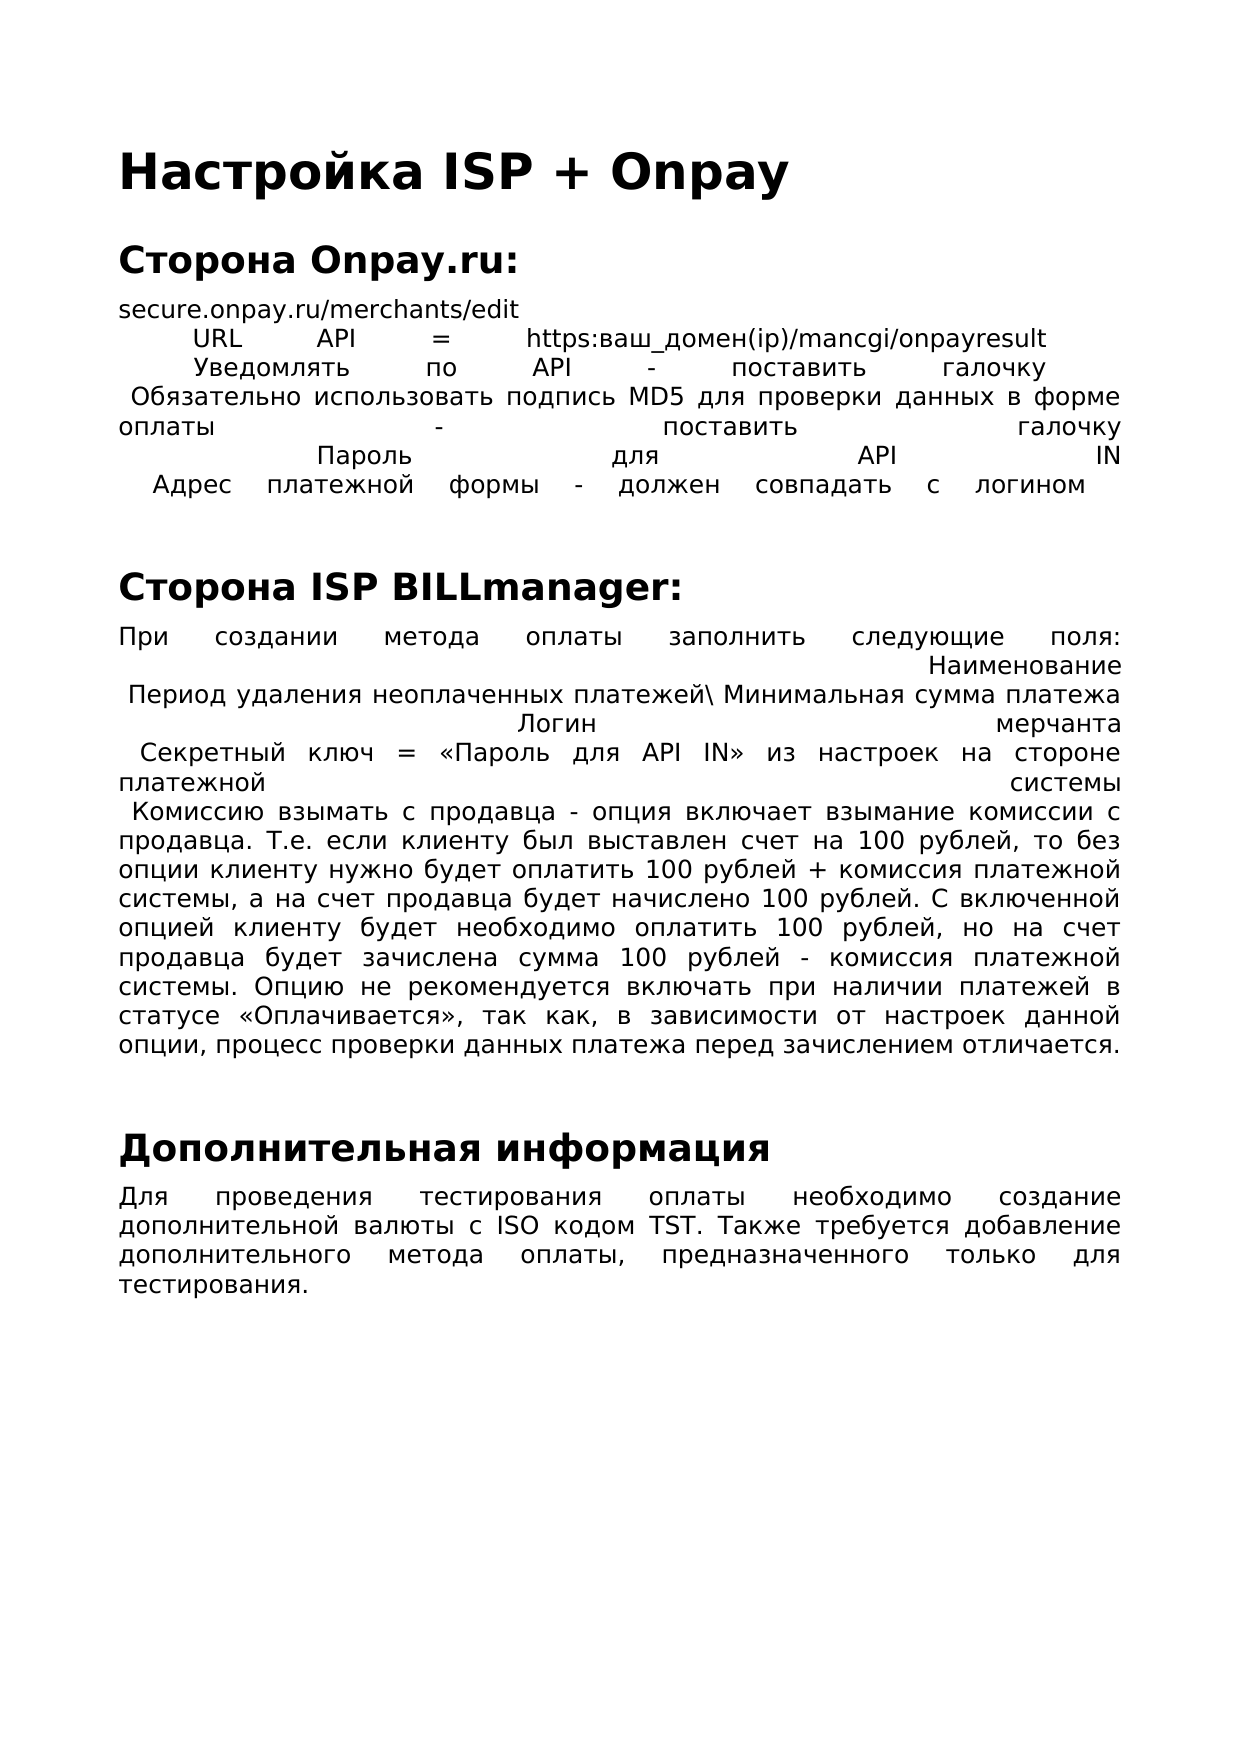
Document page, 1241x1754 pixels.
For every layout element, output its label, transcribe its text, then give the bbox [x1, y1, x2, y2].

subtitle Настройка ISP + Onpay [118, 143, 1122, 201]
subtitle Сторона Onpay.ru: [118, 239, 1122, 282]
text При создании метода оплаты заполнить следующие поля: Наименование Период удаления неоплаченных платежей\ Минимальная сумма платежа Логин мерчанта Секретный ключ = «Пароль для API IN» из настроек на стороне платежной системы Комиссию взымать с продавца - опция включает взымание комиссии с продавца. Т.е. если клиенту был выставлен счет на 100 рублей, то без опции клиенту нужно будет оплатить 100 рублей + комиссия платежной системы, а на счет продавца будет начислено 100 рублей. С включенной опцией клиенту будет необходимо оплатить 100 рублей, но на счет продавца будет зачислена сумма 100 рублей - комиссия платежной системы. Опцию не рекомендуется включать при наличии платежей в статусе «Оплачивается», так как, в зависимости от настроек данной опции, процесс проверки данных платежа перед зачислением отличается. [118, 622, 1122, 1089]
text secure.onpay.ru/merchants/edit URL API = https:ваш_домен(ip)/mancgi/onpayresult Уведомлять по API - поставить галочку Обязательно использовать подпись MD5 для проверки данных в форме оплаты - поставить галочку Пароль для API IN Адрес платежной формы - должен совпадать с логином [118, 295, 1122, 528]
text Для проведения тестирования оплаты необходимо создание дополнительной валюты с ISO кодом TST. Также требуется добавление дополнительного метода оплаты, предназначенного только для тестирования. [118, 1182, 1122, 1299]
subtitle Дополнительная информация [118, 1126, 1122, 1170]
subtitle Сторона ISP BILLmanager: [118, 566, 1122, 609]
